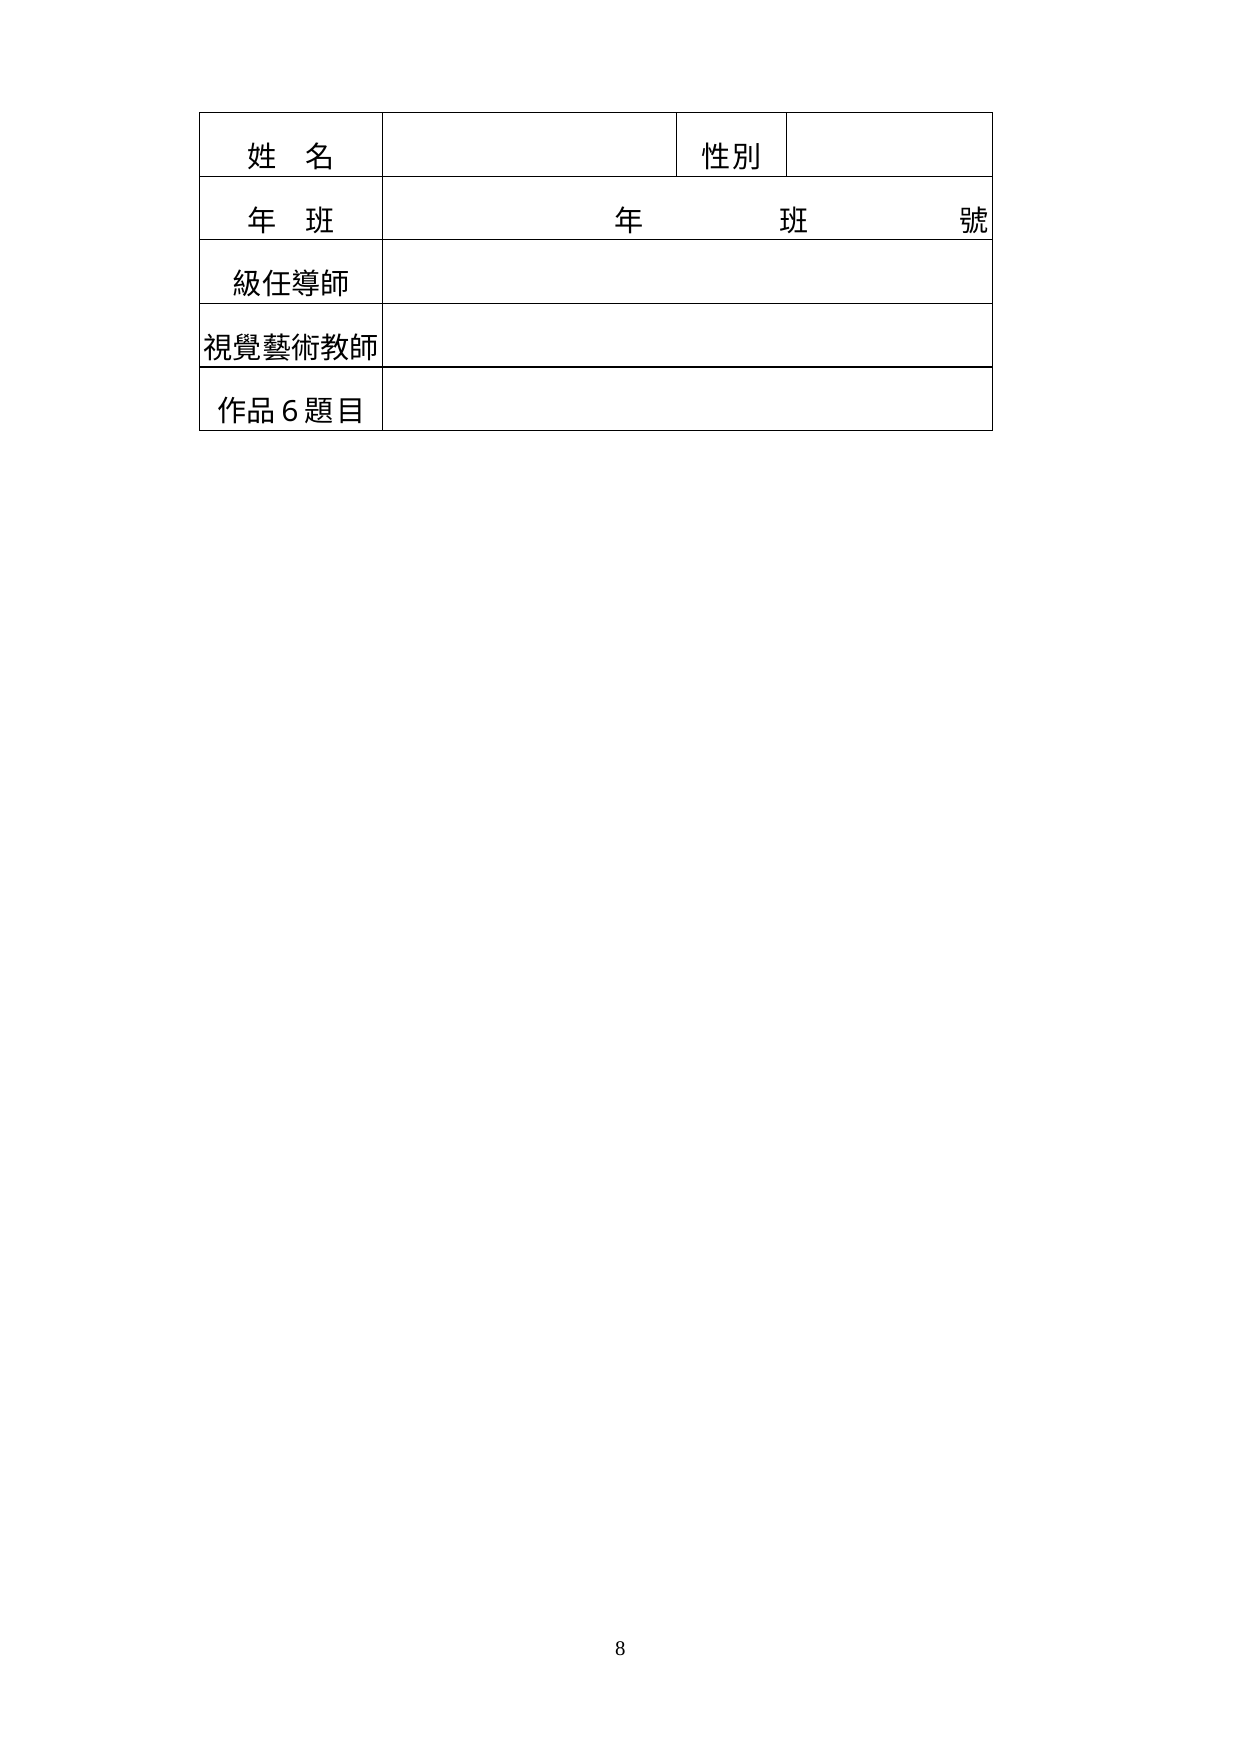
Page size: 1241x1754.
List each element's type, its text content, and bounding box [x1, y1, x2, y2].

table_cell [787, 113, 992, 176]
table_cell 姓 名 [200, 113, 382, 176]
table_cell [383, 113, 676, 176]
table_cell 視覺藝術教師 [200, 304, 382, 366]
table_cell 性別 [677, 113, 786, 176]
table_cell 年 班 號 [383, 177, 992, 239]
table_cell 年 班 [200, 177, 382, 239]
table_cell [383, 304, 992, 366]
table_cell [383, 368, 992, 430]
table_cell [383, 240, 992, 303]
table_cell 級任導師 [200, 240, 382, 303]
table_cell 作品6題目 [200, 368, 382, 430]
